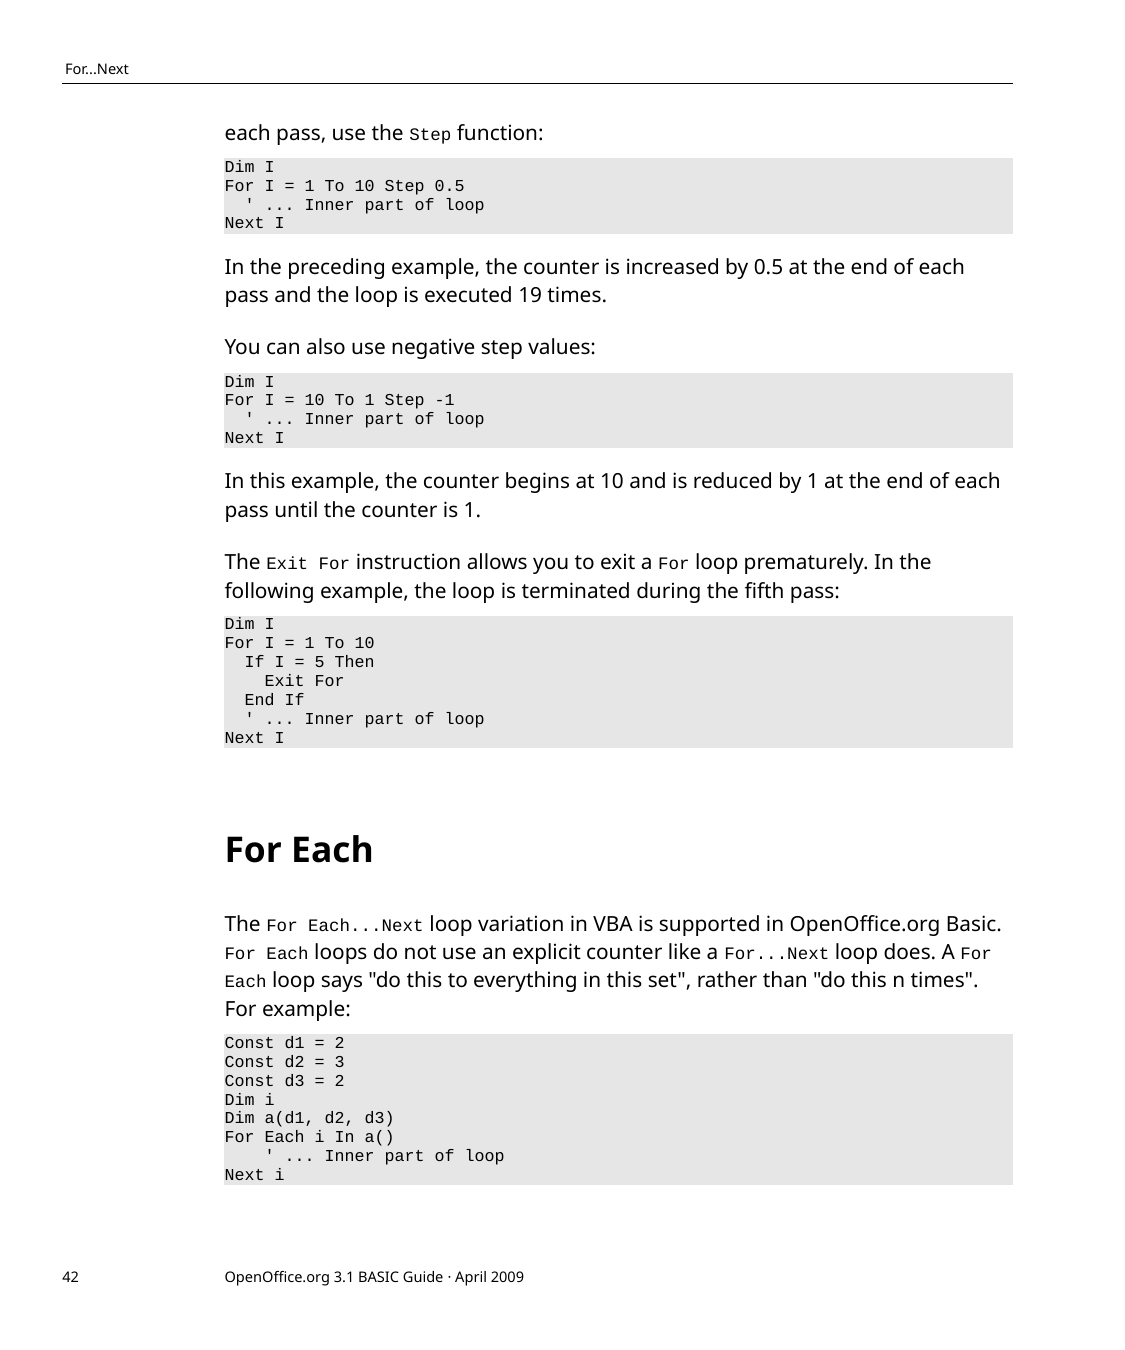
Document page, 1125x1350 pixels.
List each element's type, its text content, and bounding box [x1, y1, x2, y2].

text In the preceding example, the counter is increased by 0.5 at the end of each pass and the loop is executed 19 times. [224, 252, 1013, 309]
text The For Each...Next loop variation in VBA is supported in OpenOffice.org Basic. For Each loops do not use an explicit counter like a For...Next loop does. A For Each loop says "do this to everything in this set", rather than "do this n times". For example: [224, 909, 1013, 1022]
text Dim I For I = 1 To 10 Step 0.5 ' ... Inner part of loop Next I [224, 158, 1013, 234]
text You can also use negative step values: [224, 333, 1013, 361]
text Const d1 = 2 Const d2 = 3 Const d3 = 2 Dim i Dim a(d1, d2, d3) For Each i In a() ' ... Inner part of loop Next i [224, 1034, 1013, 1185]
text In this example, the counter begins at 10 and is reduced by 1 at the end of each pass until the counter is 1. [224, 466, 1013, 523]
text Dim I For I = 10 To 1 Step -1 ' ... Inner part of loop Next I [224, 373, 1013, 448]
text The Exit For instruction allows you to exit a For loop prematurely. In the following example, the loop is terminated during the fifth pass: [224, 547, 1013, 604]
text Dim I For I = 1 To 10 If I = 5 Then Exit For End If ' ... Inner part of loop Next I [224, 616, 1013, 748]
text each pass, use the Step function: [224, 118, 1013, 147]
subtitle For Each [224, 825, 1013, 873]
